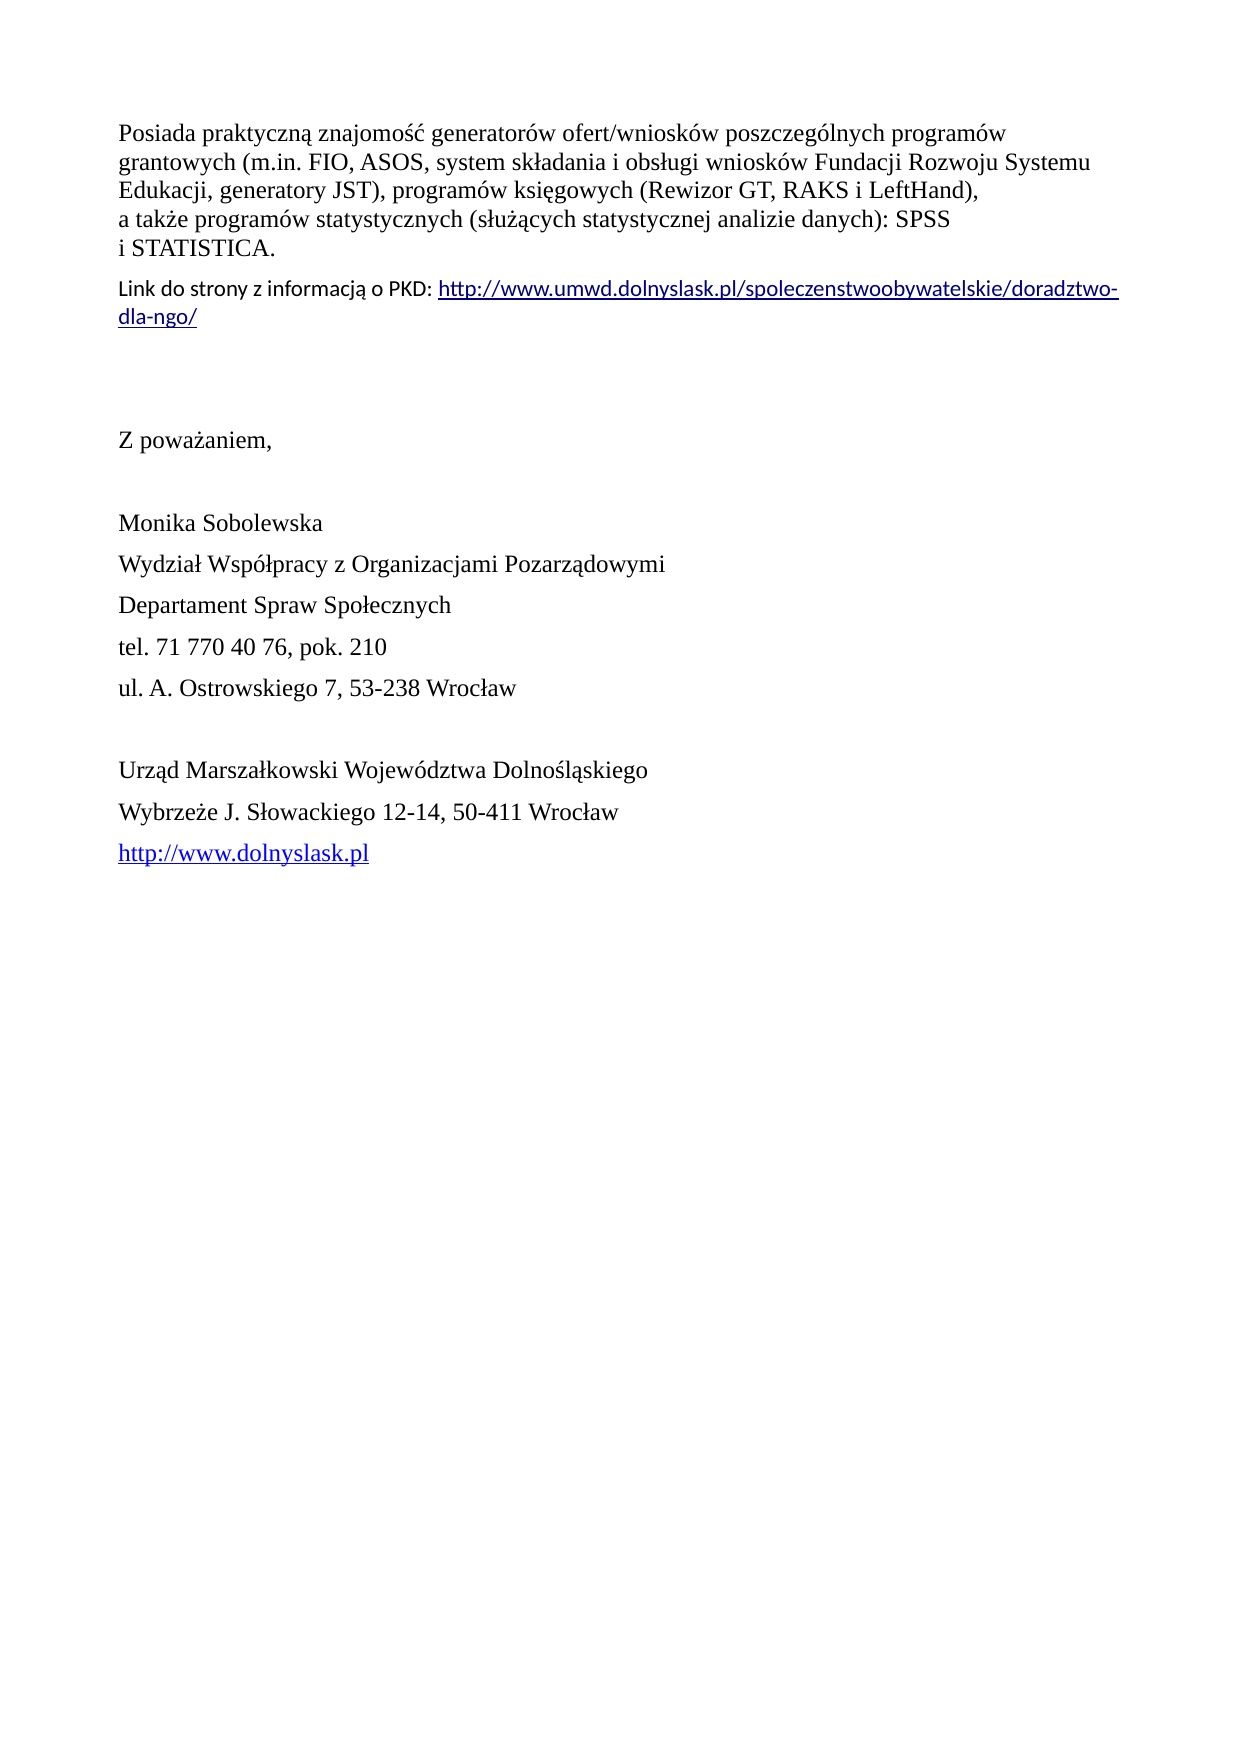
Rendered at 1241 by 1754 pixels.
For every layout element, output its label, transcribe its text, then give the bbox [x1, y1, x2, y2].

text Wybrzeże J. Słowackiego 12-14, 50-411 Wrocław [118, 797, 1122, 825]
text Urząd Marszałkowski Województwa Dolnośląskiego [118, 755, 1122, 784]
text Departament Spraw Społecznych [118, 590, 1122, 619]
text Link do strony z informacją o PKD: http://www.umwd.dolnyslask.pl/spoleczenstwoobywatelskie/doradztwo-dla-ngo/ [118, 274, 1122, 330]
text Wydział Współpracy z Organizacjami Pozarządowymi [118, 549, 1122, 578]
text Z poważaniem, [118, 425, 1122, 454]
text tel. 71 770 40 76, pok. 210 [118, 632, 1122, 660]
text Monika Sobolewska [118, 508, 1122, 537]
text http://www.dolnyslask.pl [118, 838, 1122, 867]
text Posiada praktyczną znajomość generatorów ofert/wniosków poszczególnych programów grantowych (m.in. FIO, ASOS, system składania i obsługi wniosków Fundacji Rozwoju Systemu Edukacji, generatory JST), programów księgowych (Rewizor GT, RAKS i LeftHand), a także programów statystycznych (służących statystycznej analizie danych): SPSS i STATISTICA. [118, 118, 1122, 262]
text ul. A. Ostrowskiego 7, 53-238 Wrocław [118, 673, 1122, 702]
